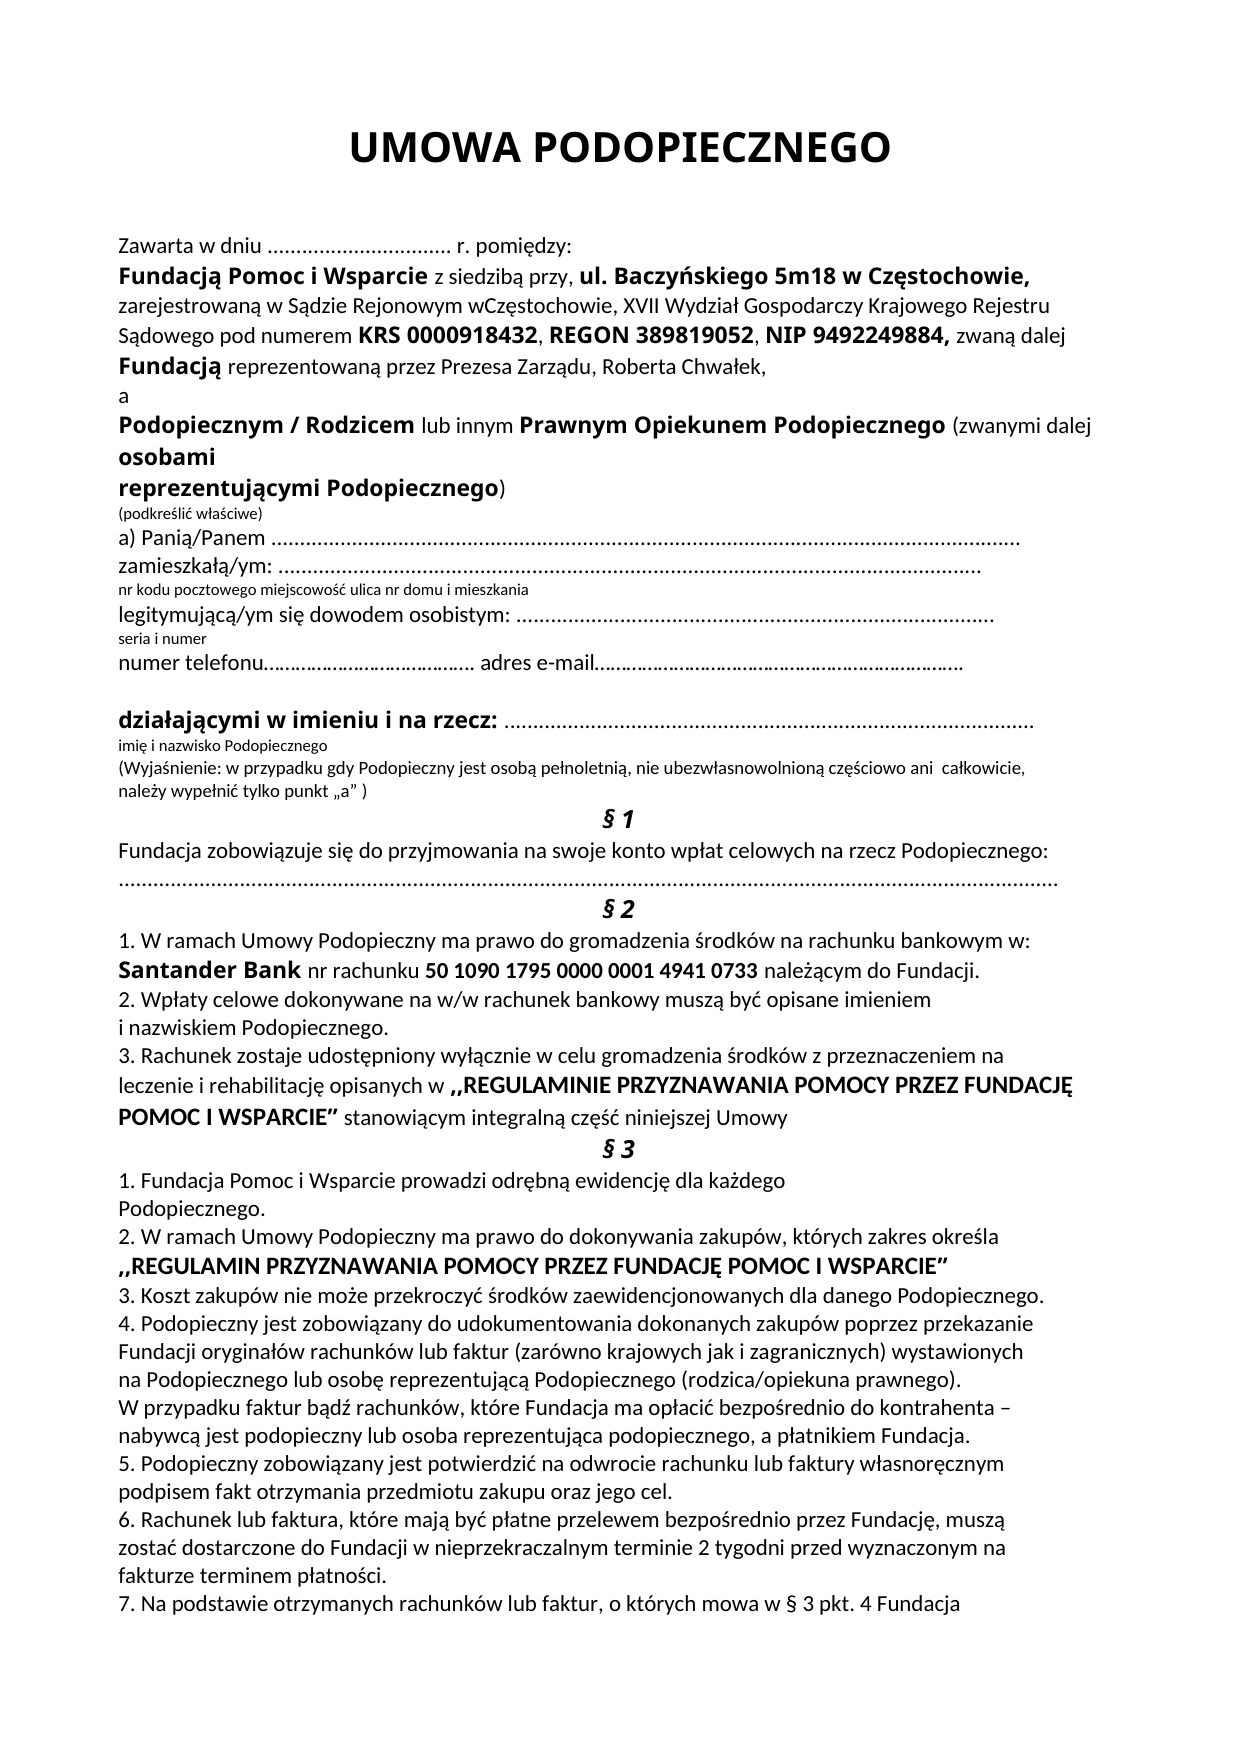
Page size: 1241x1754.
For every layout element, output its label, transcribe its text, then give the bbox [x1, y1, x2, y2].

text seria i numer [118, 628, 1122, 648]
text 7. Na podstawie otrzymanych rachunków lub faktur, o których mowa w § 3 pkt. 4 Fundacja [118, 1589, 1122, 1617]
text 1. Fundacja Pomoc i Wsparcie prowadzi odrębną ewidencję dla każdego [118, 1166, 1122, 1194]
text 2. W ramach Umowy Podopieczny ma prawo do dokonywania zakupów, których zakres określa [118, 1222, 1122, 1250]
text § 1 [118, 802, 1122, 836]
text Fundacją reprezentowaną przez Prezesa Zarządu, Roberta Chwałek, [118, 350, 1122, 381]
text działającymi w imieniu i na rzecz: ............................................................................................ [118, 704, 1122, 736]
text (podkreślić właściwe) [118, 503, 1122, 523]
text a) Panią/Panem .................................................................................................................................. [118, 523, 1122, 552]
text W przypadku faktur bądź rachunków, które Fundacja ma opłacić bezpośrednio do kontrahenta – [118, 1393, 1122, 1421]
text legitymującą/ym się dowodem osobistym: ................................................................................... [118, 600, 1122, 628]
text 1. W ramach Umowy Podopieczny ma prawo do gromadzenia środków na rachunku bankowym w: [118, 926, 1122, 954]
text na Podopiecznego lub osobę reprezentującą Podopiecznego (rodzica/opiekuna prawnego). [118, 1365, 1122, 1393]
text 2. Wpłaty celowe dokonywane na w/w rachunek bankowy muszą być opisane imieniem [118, 985, 1122, 1013]
text należy wypełnić tylko punkt „a” ) [118, 779, 1122, 802]
text a [118, 381, 1122, 409]
text (Wyjaśnienie: w przypadku gdy Podopieczny jest osobą pełnoletnią, nie ubezwłasnowolnioną częściowo ani całkowicie, [118, 756, 1122, 779]
text i nazwiskiem Podopiecznego. [118, 1013, 1122, 1041]
text 6. Rachunek lub faktura, które mają być płatne przelewem bezpośrednio przez Fundację, muszą [118, 1505, 1122, 1533]
text § 3 [118, 1132, 1122, 1166]
text UMOWA PODOPIECZNEGO [118, 118, 1122, 175]
text Podopiecznego. [118, 1194, 1122, 1222]
text nabywcą jest podopieczny lub osoba reprezentująca podopiecznego, a płatnikiem Fundacja. [118, 1421, 1122, 1449]
text Podopiecznym / Rodzicem lub innym Prawnym Opiekunem Podopiecznego (zwanymi dalej osobami [118, 409, 1122, 472]
text fakturze terminem płatności. [118, 1561, 1122, 1589]
text ,,REGULAMIN PRZYZNAWANIA POMOCY PRZEZ FUNDACJĘ POMOC I WSPARCIE” [118, 1250, 1122, 1281]
text reprezentującymi Podopiecznego) [118, 472, 1122, 503]
text zamieszkałą/ym: .......................................................................................................................... [118, 552, 1122, 579]
text § 2 [118, 892, 1122, 926]
text leczenie i rehabilitację opisanych w ,,REGULAMINIE PRZYZNAWANIA POMOCY PRZEZ FUNDACJĘ POMOC I WSPARCIE” stanowiącym integralną część niniejszej Umowy [118, 1069, 1122, 1132]
text 3. Koszt zakupów nie może przekroczyć środków zaewidencjonowanych dla danego Podopiecznego. [118, 1281, 1122, 1309]
text Fundacja zobowiązuje się do przyjmowania na swoje konto wpłat celowych na rzecz Podopiecznego: [118, 836, 1122, 864]
text ................................................................................................................................................................... [118, 864, 1122, 892]
text nr kodu pocztowego miejscowość ulica nr domu i mieszkania [118, 579, 1122, 600]
text Fundacji oryginałów rachunków lub faktur (zarówno krajowych jak i zagranicznych) wystawionych [118, 1337, 1122, 1365]
text podpisem fakt otrzymania przedmiotu zakupu oraz jego cel. [118, 1477, 1122, 1505]
text imię i nazwisko Podopiecznego [118, 736, 1122, 756]
text zostać dostarczone do Fundacji w nieprzekraczalnym terminie 2 tygodni przed wyznaczonym na [118, 1533, 1122, 1561]
text 3. Rachunek zostaje udostępniony wyłącznie w celu gromadzenia środków z przeznaczeniem na [118, 1041, 1122, 1069]
text numer telefonu…………………………………. adres e-mail……………………………………………………………. [118, 648, 1122, 676]
text Sądowego pod numerem KRS 0000918432, REGON 389819052, NIP 9492249884, zwaną dalej [118, 319, 1122, 350]
text Fundacją Pomoc i Wsparcie z siedzibą przy, ul. Baczyńskiego 5m18 w Częstochowie, [118, 260, 1122, 291]
text zarejestrowaną w Sądzie Rejonowym wCzęstochowie, XVII Wydział Gospodarczy Krajowego Rejestru [118, 291, 1122, 319]
text Zawarta w dniu ................................ r. pomiędzy: [118, 232, 1122, 260]
text 4. Podopieczny jest zobowiązany do udokumentowania dokonanych zakupów poprzez przekazanie [118, 1309, 1122, 1337]
text Santander Bank nr rachunku 50 1090 1795 0000 0001 4941 0733 należącym do Fundacji. [118, 954, 1122, 985]
text 5. Podopieczny zobowiązany jest potwierdzić na odwrocie rachunku lub faktury własnoręcznym [118, 1449, 1122, 1477]
